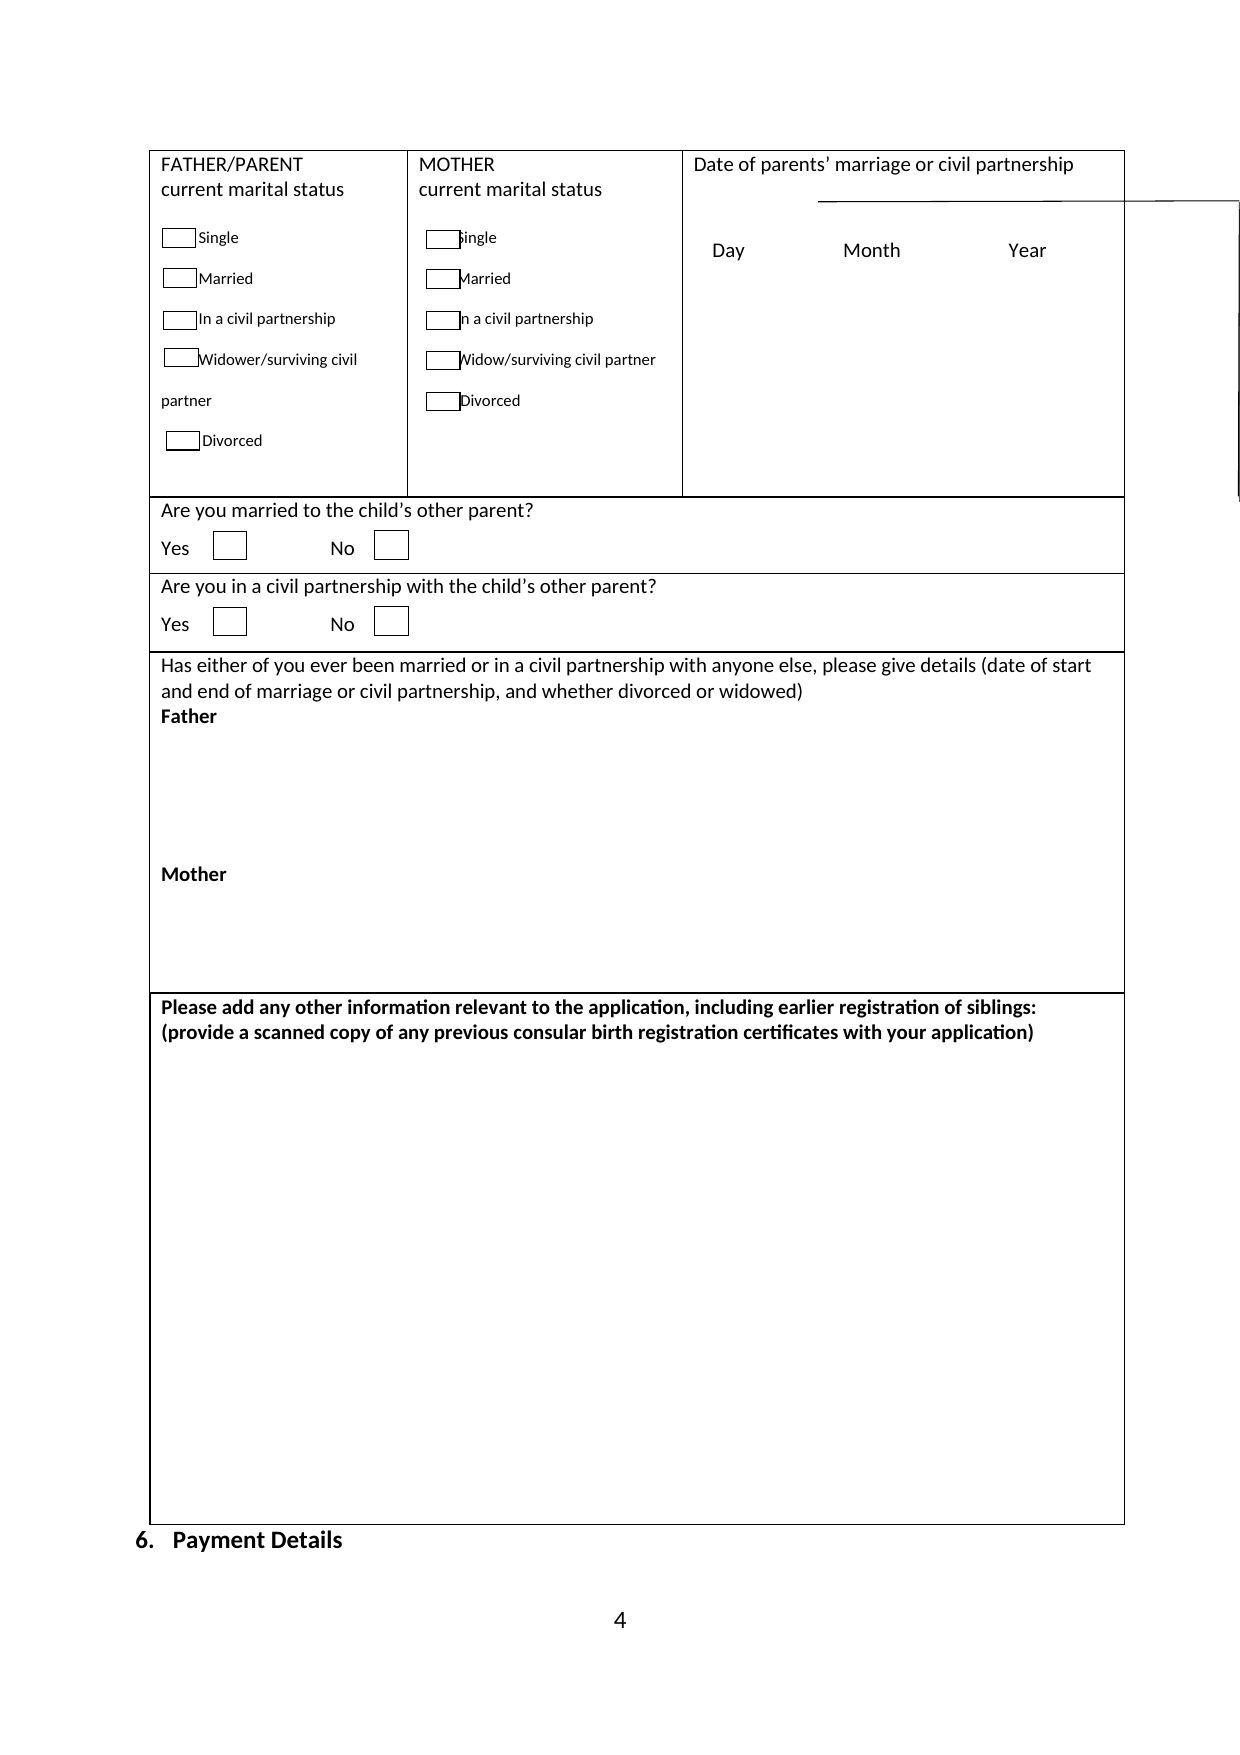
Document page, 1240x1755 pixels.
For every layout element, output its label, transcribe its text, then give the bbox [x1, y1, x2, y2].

table_cell Are you in a civil partnership with the child’s other parent? Yes No [150, 574, 1124, 651]
list Payment Details [135, 1524, 1089, 1555]
table_header FATHER/PARENT current marital status Single Married In a civil partnership Widower/surviving civil partner Divorced [150, 151, 407, 496]
table_header Date of parents’ marriage or civil partnership Day Month Year [683, 151, 1124, 496]
table_cell Are you married to the child’s other parent? Yes No [150, 498, 1124, 572]
table_header Please add any other information relevant to the application, including earlier registration of siblings: (provide a scanned copy of any previous consular birth registration certificates with your application) [151, 994, 1124, 1523]
table_header MOTHER current marital status Single Married In a civil partnership Widow/surviving civil partner Divorced [408, 151, 682, 496]
table_cell Has either of you ever been married or in a civil partnership with anyone else, please give details (date of start and end of marriage or civil partnership, and whether divorced or widowed) Father Mother [150, 653, 1124, 992]
